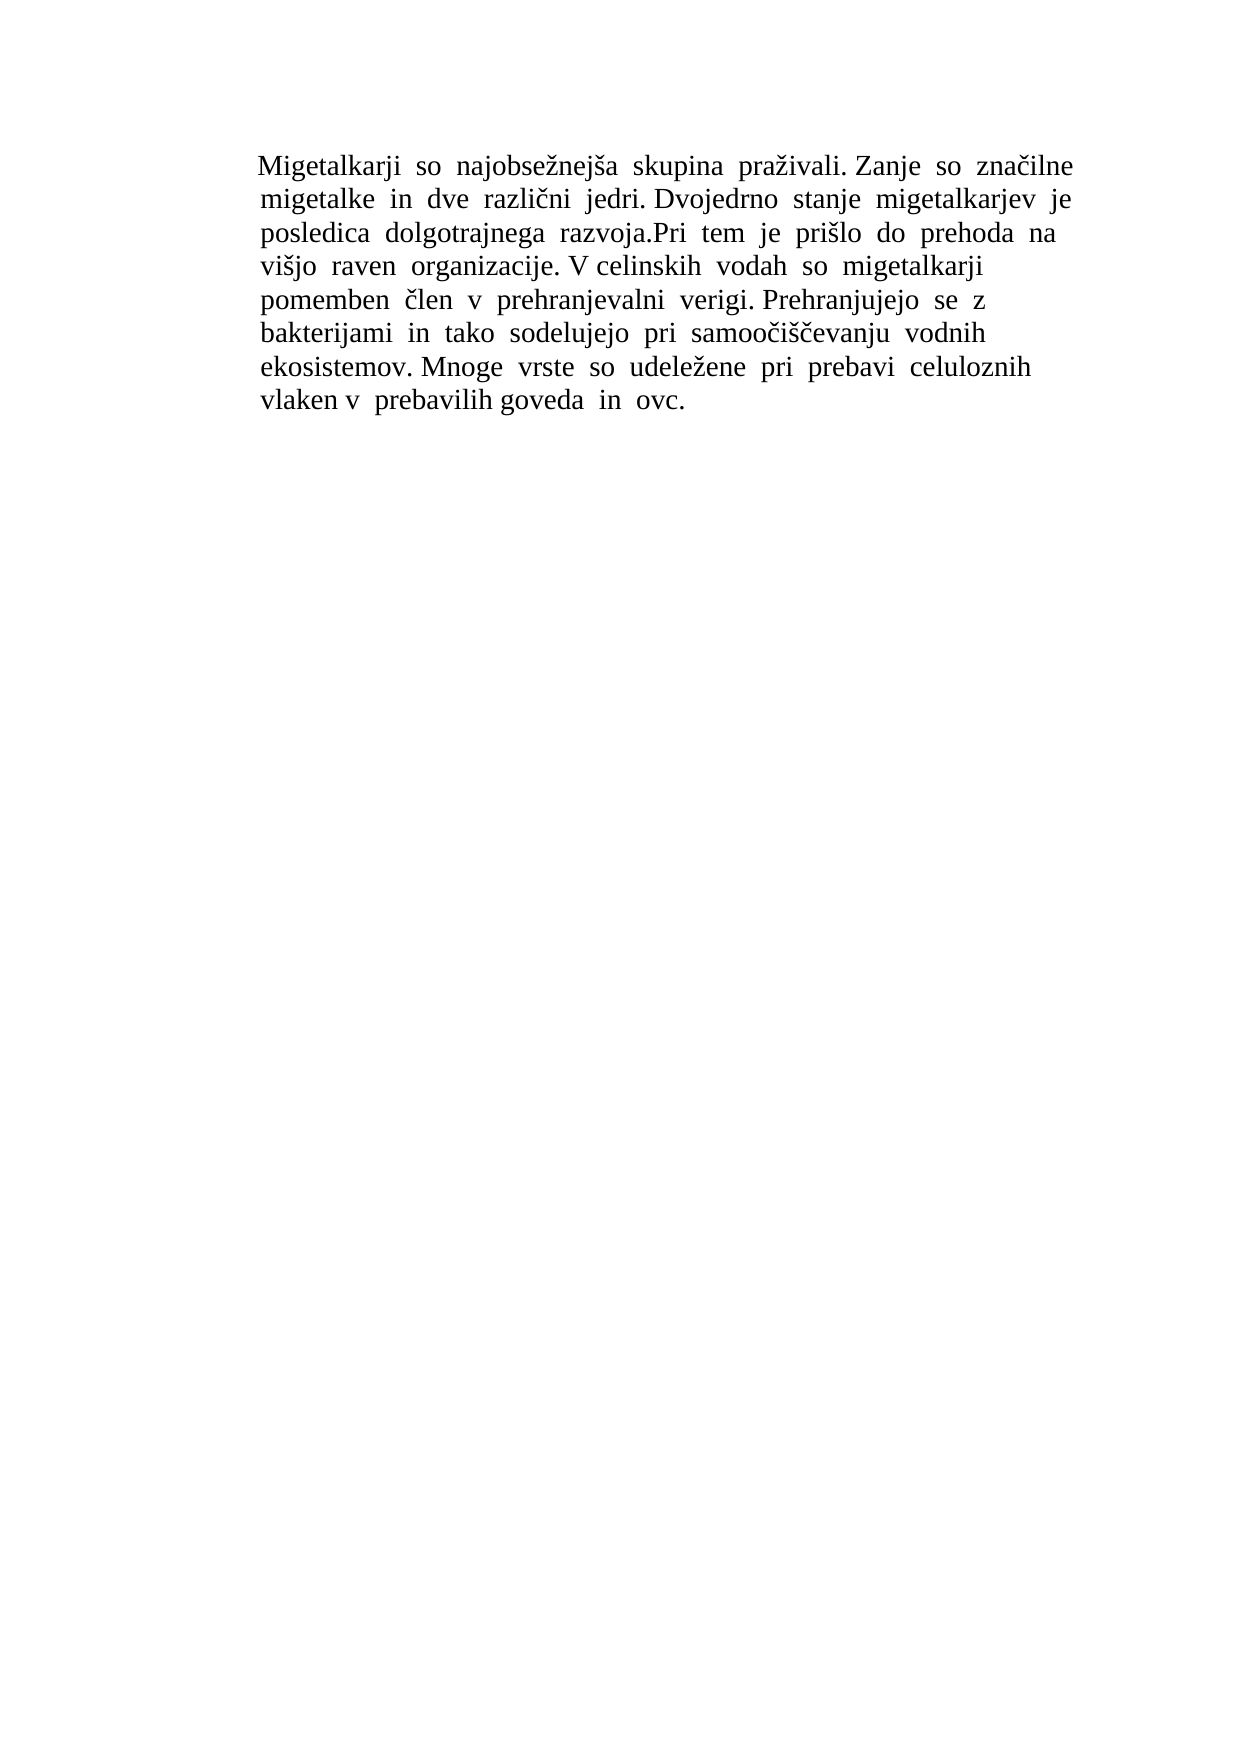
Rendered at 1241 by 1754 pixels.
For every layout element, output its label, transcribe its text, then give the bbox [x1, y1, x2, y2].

text Migetalkarji so najobsežnejša skupina praživali. Zanje so značilne migetalke in dve različni jedri. Dvojedrno stanje migetalkarjev je posledica dolgotrajnega razvoja.Pri tem je prišlo do prehoda na višjo raven organizacije. V celinskih vodah so migetalkarji pomemben člen v prehranjevalni verigi. Prehranjujejo se z bakterijami in tako sodelujejo pri samoočiščevanju vodnih ekosistemov. Mnoge vrste so udeležene pri prebavi celuloznih vlaken v prebavilih goveda in ovc. [148, 148, 1093, 416]
